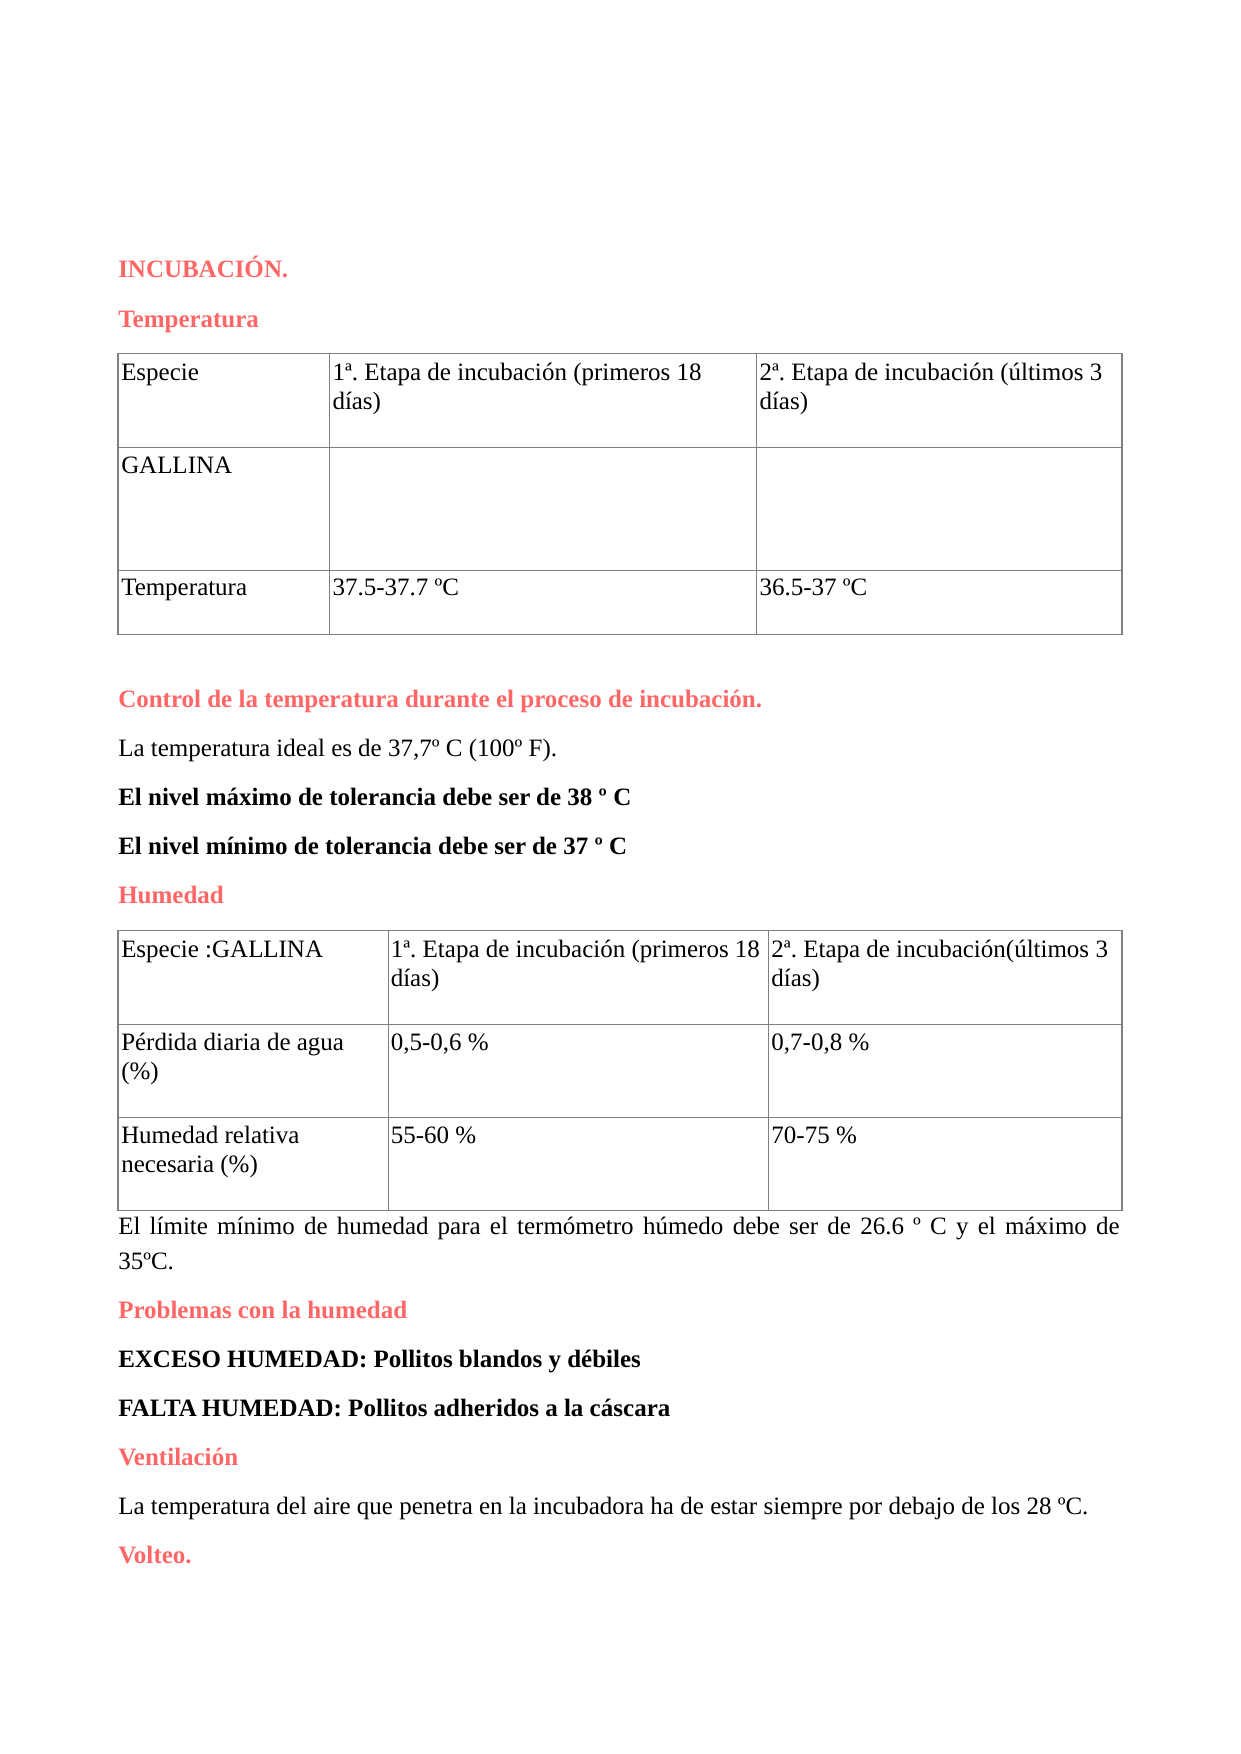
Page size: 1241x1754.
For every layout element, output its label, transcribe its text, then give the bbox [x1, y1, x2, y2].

text INCUBACIÓN. [118, 254, 1122, 283]
table_cell Humedad relativa necesaria (%) [119, 1118, 388, 1210]
table_cell Pérdida diaria de agua (%) [119, 1025, 388, 1117]
text La temperatura del aire que penetra en la incubadora ha de estar siempre por debajo de los 28 ºC. [118, 1491, 1122, 1520]
text Temperatura [118, 304, 1122, 332]
table_header 1ª. Etapa de incubación (primeros 18 días) [330, 354, 756, 447]
table_cell 70-75 % [769, 1118, 1121, 1210]
table_header Especie :GALLINA [119, 931, 388, 1024]
text EXCESO HUMEDAD: Pollitos blandos y débiles [118, 1344, 1122, 1373]
table_cell [757, 448, 1121, 569]
text Humedad [118, 881, 1122, 909]
table_cell 55-60 % [389, 1118, 768, 1210]
table_cell GALLINA [119, 448, 329, 569]
table_header Especie [119, 354, 329, 447]
table_header 1ª. Etapa de incubación (primeros 18 días) [389, 931, 768, 1024]
table_cell 36.5-37 ºC [757, 571, 1121, 634]
text Ventilación [118, 1442, 1122, 1471]
table_cell 0,5-0,6 % [389, 1025, 768, 1117]
text El nivel máximo de tolerancia debe ser de 38 º C [118, 782, 1122, 811]
table_header 2ª. Etapa de incubación (últimos 3 días) [757, 354, 1121, 447]
text Control de la temperatura durante el proceso de incubación. [118, 684, 1122, 713]
table_cell 37.5-37.7 ºC [330, 571, 756, 634]
text Volteo. [118, 1540, 1122, 1569]
text Problemas con la humedad [118, 1295, 1122, 1324]
text FALTA HUMEDAD: Pollitos adheridos a la cáscara [118, 1393, 1122, 1422]
text El límite mínimo de humedad para el termómetro húmedo debe ser de 26.6 º C y el máximo de 35ºC. [118, 1211, 1122, 1274]
text El nivel mínimo de tolerancia debe ser de 37 º C [118, 831, 1122, 860]
table_cell 0,7-0,8 % [769, 1025, 1121, 1117]
table_cell Temperatura [119, 571, 329, 634]
table_cell [330, 448, 756, 569]
text La temperatura ideal es de 37,7º C (100º F). [118, 733, 1122, 762]
table_header 2ª. Etapa de incubación(últimos 3 días) [769, 931, 1121, 1024]
